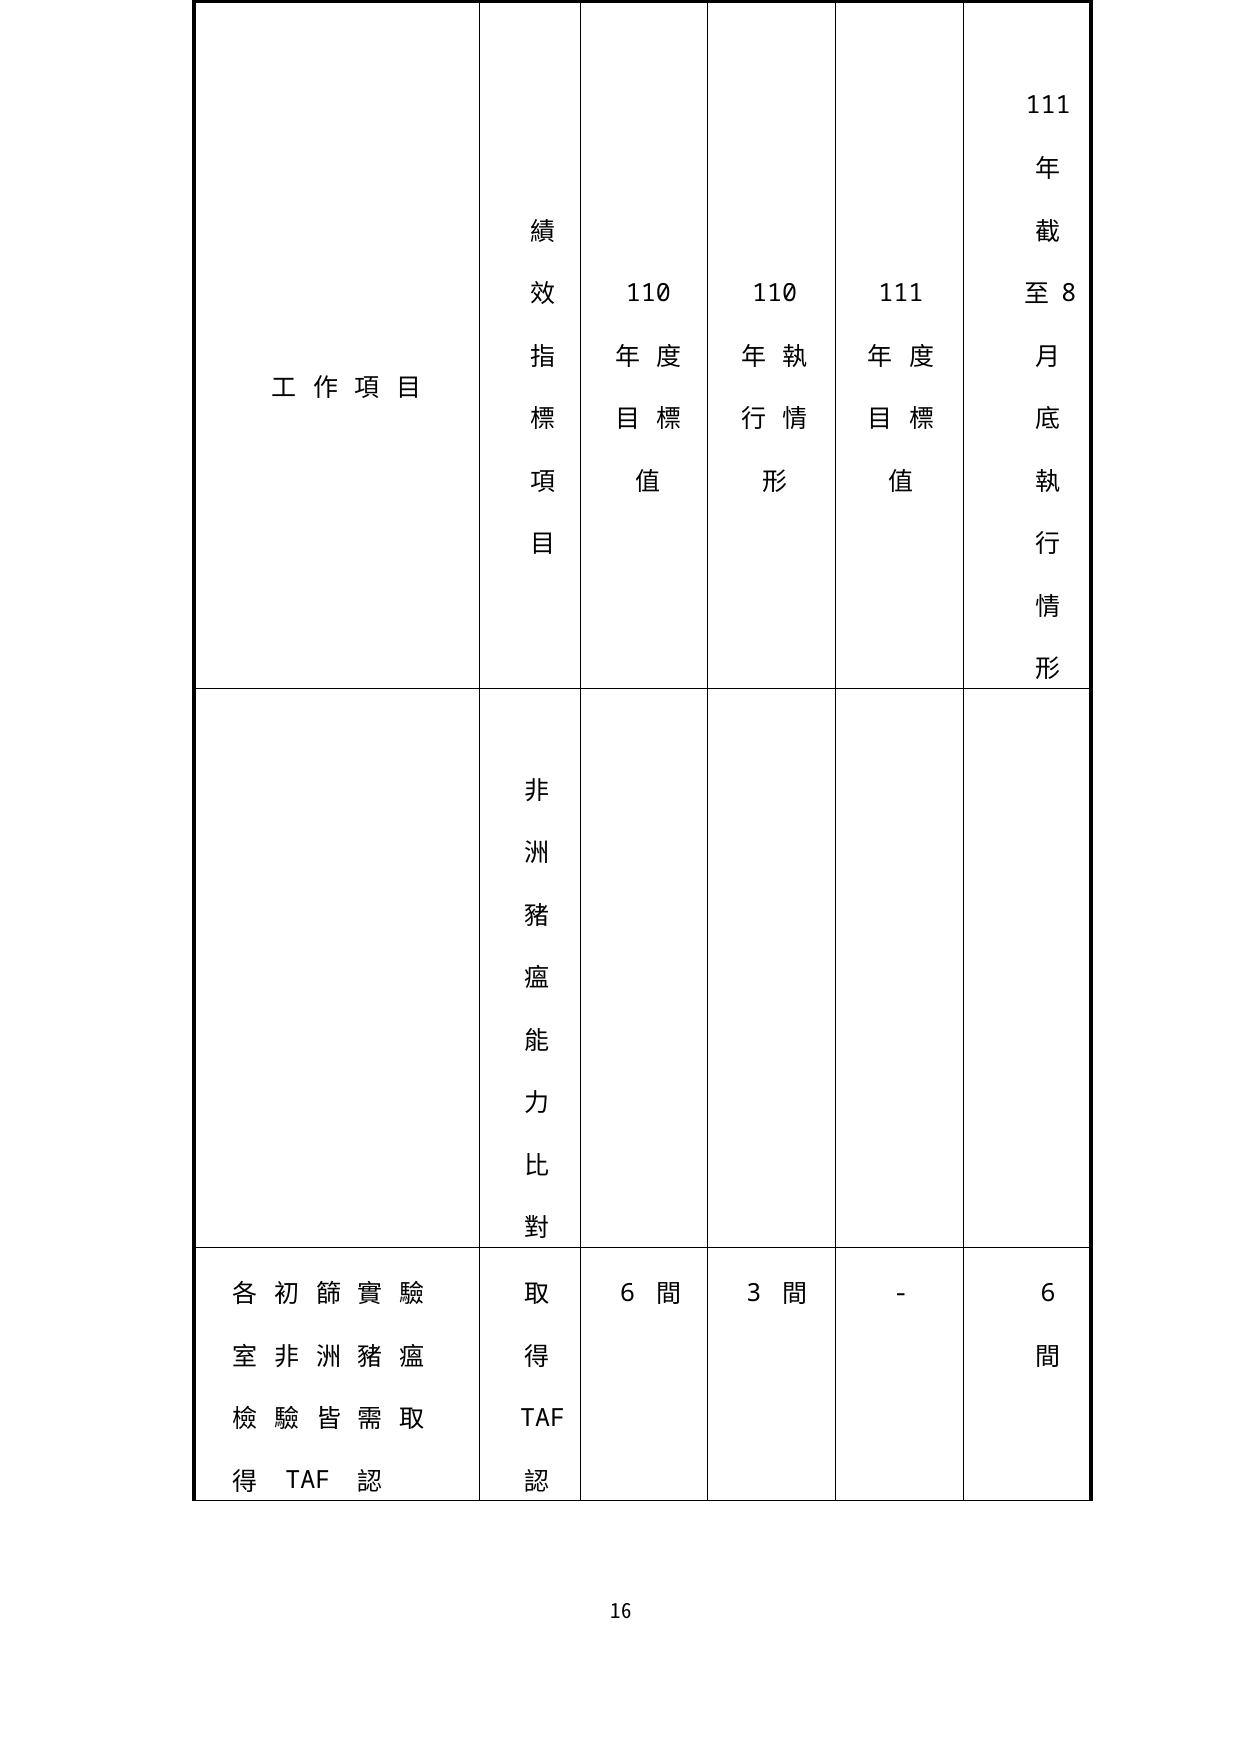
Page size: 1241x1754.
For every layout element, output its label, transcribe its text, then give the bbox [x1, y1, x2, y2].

table_cell 非洲豬瘟能力比對 [480, 689, 580, 1247]
table_cell - [836, 1248, 963, 1500]
table_header 111年截至8月底執行情形 [964, 3, 1089, 687]
table_header 績效指標項目 [480, 3, 580, 687]
table_cell [836, 689, 963, 1247]
table_cell 6間 [581, 1248, 707, 1500]
table_cell [964, 689, 1089, 1247]
table_cell [708, 689, 835, 1247]
table_header 111年度目標值 [836, 3, 963, 687]
table_cell 3間 [708, 1248, 835, 1500]
table_header 工作項目 [196, 3, 479, 687]
table_cell 各初篩實驗室非洲豬瘟檢驗皆需取得TAF認 [196, 1248, 479, 1500]
table_cell 取得TAF認 [480, 1248, 580, 1500]
table_cell [581, 689, 707, 1247]
table_header 110年度目標值 [581, 3, 707, 687]
table_header 110年執行情形 [708, 3, 835, 687]
table_cell [196, 689, 479, 1247]
table_cell 6間 [964, 1248, 1089, 1500]
